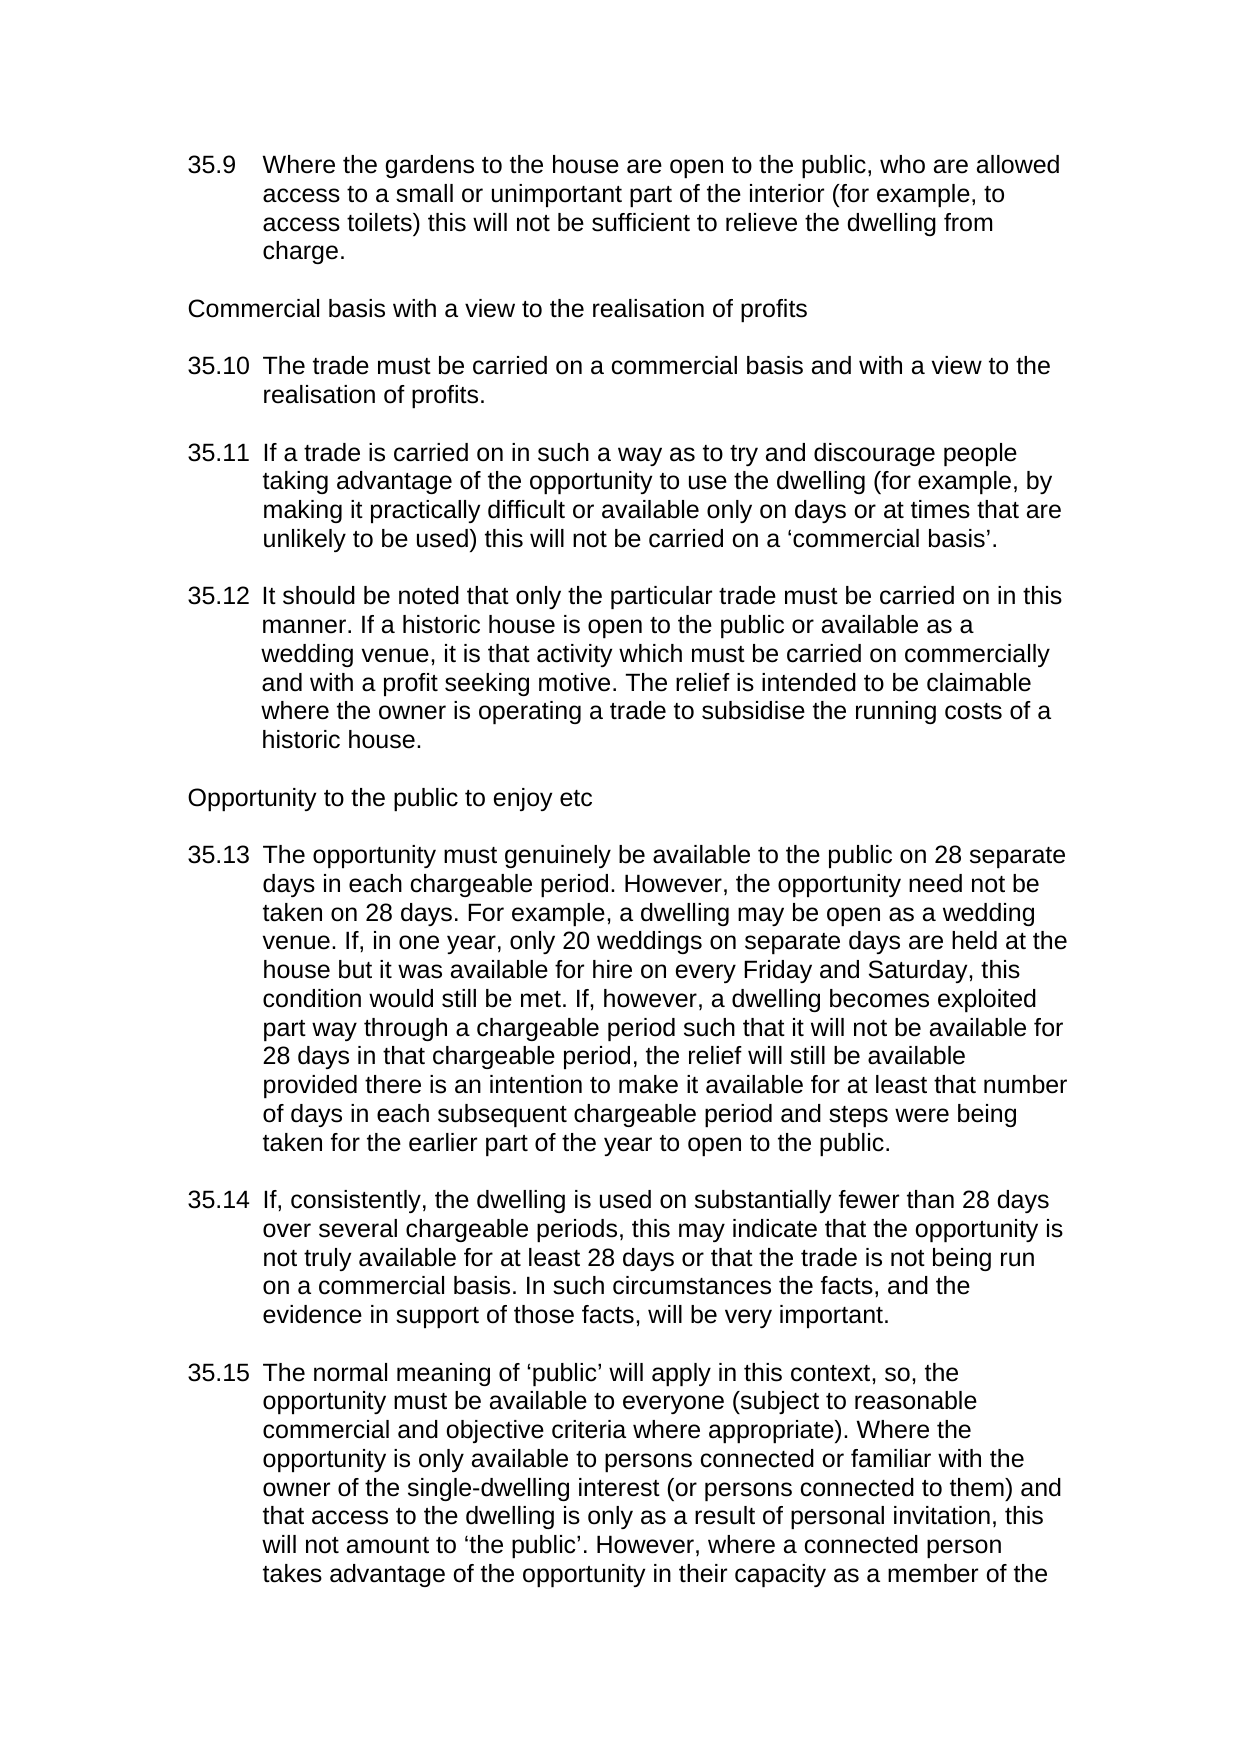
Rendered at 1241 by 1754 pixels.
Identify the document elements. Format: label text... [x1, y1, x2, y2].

text 35.15 The normal meaning of ‘public’ will apply in this context, so, the opportunity must be available to everyone (subject to reasonable commercial and objective criteria where appropriate). Where the opportunity is only available to persons connected or familiar with the owner of the single-dwelling interest (or persons connected to them) and that access to the dwelling is only as a result of personal invitation, this will not amount to ‘the public’. However, where a connected person takes advantage of the opportunity in their capacity as a member of the [187, 1357, 1069, 1587]
text 35.14 If, consistently, the dwelling is used on substantially fewer than 28 days over several chargeable periods, this may indicate that the opportunity is not truly available for at least 28 days or that the trade is not being run on a commercial basis. In such circumstances the facts, and the evidence in support of those facts, will be very important. [187, 1185, 1069, 1329]
text 35.11 If a trade is carried on in such a way as to try and discourage people taking advantage of the opportunity to use the dwelling (for example, by making it practically difficult or available only on days or at times that are unlikely to be used) this will not be carried on a ‘commercial basis’. [187, 437, 1069, 552]
text 35.9 Where the gardens to the house are open to the public, who are allowed access to a small or unimportant part of the interior (for example, to access toilets) this will not be sufficient to relieve the dwelling from charge. [187, 150, 1069, 265]
text 35.10 The trade must be carried on a commercial basis and with a view to the realisation of profits. [187, 351, 1069, 409]
text Opportunity to the public to enjoy etc [187, 782, 1069, 811]
list It should be noted that only the particular trade must be carried on in this manner. If a historic house is open to the public or available as a wedding venue, it is that activity which must be carried on commercially and with a profit seeking motive. The relief is intended to be claimable where the owner is operating a trade to subsidise the running costs of a historic house. [187, 581, 1069, 754]
text 35.13 The opportunity must genuinely be available to the public on 28 separate days in each chargeable period. However, the opportunity need not be taken on 28 days. For example, a dwelling may be open as a wedding venue. If, in one year, only 20 weddings on separate days are held at the house but it was available for hire on every Friday and Saturday, this condition would still be met. If, however, a dwelling becomes exploited part way through a chargeable period such that it will not be available for 28 days in that chargeable period, the relief will still be available provided there is an intention to make it available for at least that number of days in each subsequent chargeable period and steps were being taken for the earlier part of the year to open to the public. [187, 840, 1069, 1156]
text Commercial basis with a view to the realisation of profits [187, 294, 1069, 322]
